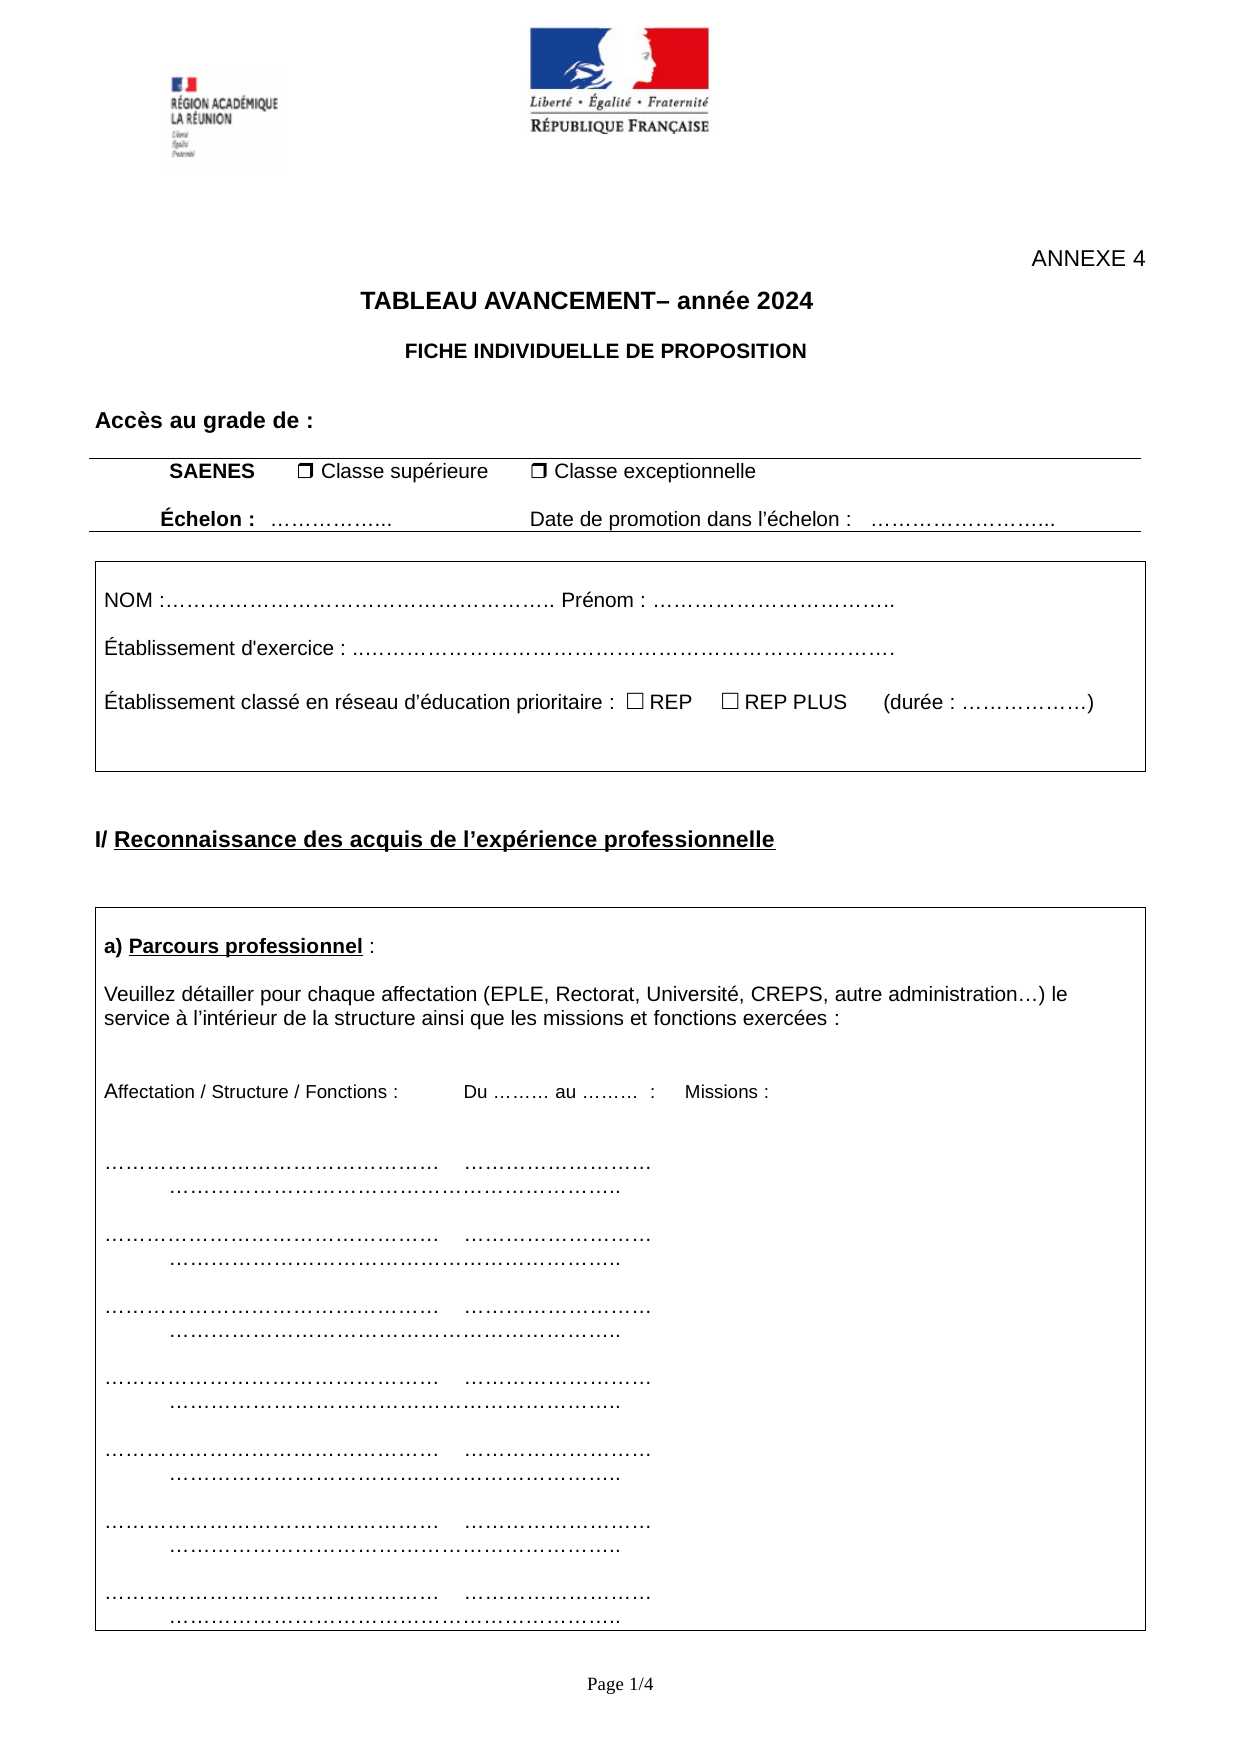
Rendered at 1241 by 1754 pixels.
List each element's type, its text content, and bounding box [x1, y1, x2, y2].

text ………………………………………… ……………………… ……………………………………………………….. [96, 1219, 1145, 1270]
text ………………………………………… ……………………… ……………………………………………………….. [96, 1290, 1145, 1342]
text ANNEXE 4 [94, 244, 1146, 271]
subtitle FICHE INDIVIDUELLE DE PROPOSITION [324, 339, 887, 363]
text Établissement d'exercice : ..…………………………………………………………………. [96, 633, 1145, 660]
picture [94, 20, 293, 181]
text Affectation / Structure / Fonctions : Du ……… au ……… : Missions : [96, 1075, 1145, 1103]
picture [527, 26, 713, 134]
text Établissement classé en réseau d’éducation prioritaire : □ REP □ REP PLUS (durée : ………………) [96, 681, 1145, 715]
text NOM :……………………………………………….. Prénom : …………………………….. [96, 585, 1145, 612]
text Veuillez détailler pour chaque affectation (EPLE, Rectorat, Université, CREPS, autre administration…) le service à l’intérieur de la structure ainsi que les missions et fonctions exercées : [96, 979, 1145, 1030]
table_header SAENES Échelon : [89, 459, 262, 531]
text ………………………………………… ……………………… ……………………………………………………….. [96, 1577, 1145, 1630]
text Accès au grade de : [94, 406, 1146, 433]
text ………………………………………… ……………………… ……………………………………………………….. [96, 1147, 1145, 1198]
subtitle TABLEAU AVANCEMENT– année 2024 [324, 286, 887, 315]
table_header  Classe exceptionnelle Date de promotion dans l’échelon : [522, 459, 862, 531]
text a) Parcours professionnel : [96, 931, 1145, 958]
text ………………………………………… ……………………… ……………………………………………………….. [96, 1434, 1145, 1485]
text ………………………………………… ……………………… ……………………………………………………….. [96, 1505, 1145, 1557]
table_header  Classe supérieure ……………... [262, 459, 522, 531]
text I/ Reconnaissance des acquis de l’expérience professionnelle [94, 826, 1146, 853]
table_header ……………………... [863, 459, 1141, 531]
text ………………………………………… ……………………… ……………………………………………………….. [96, 1362, 1145, 1413]
